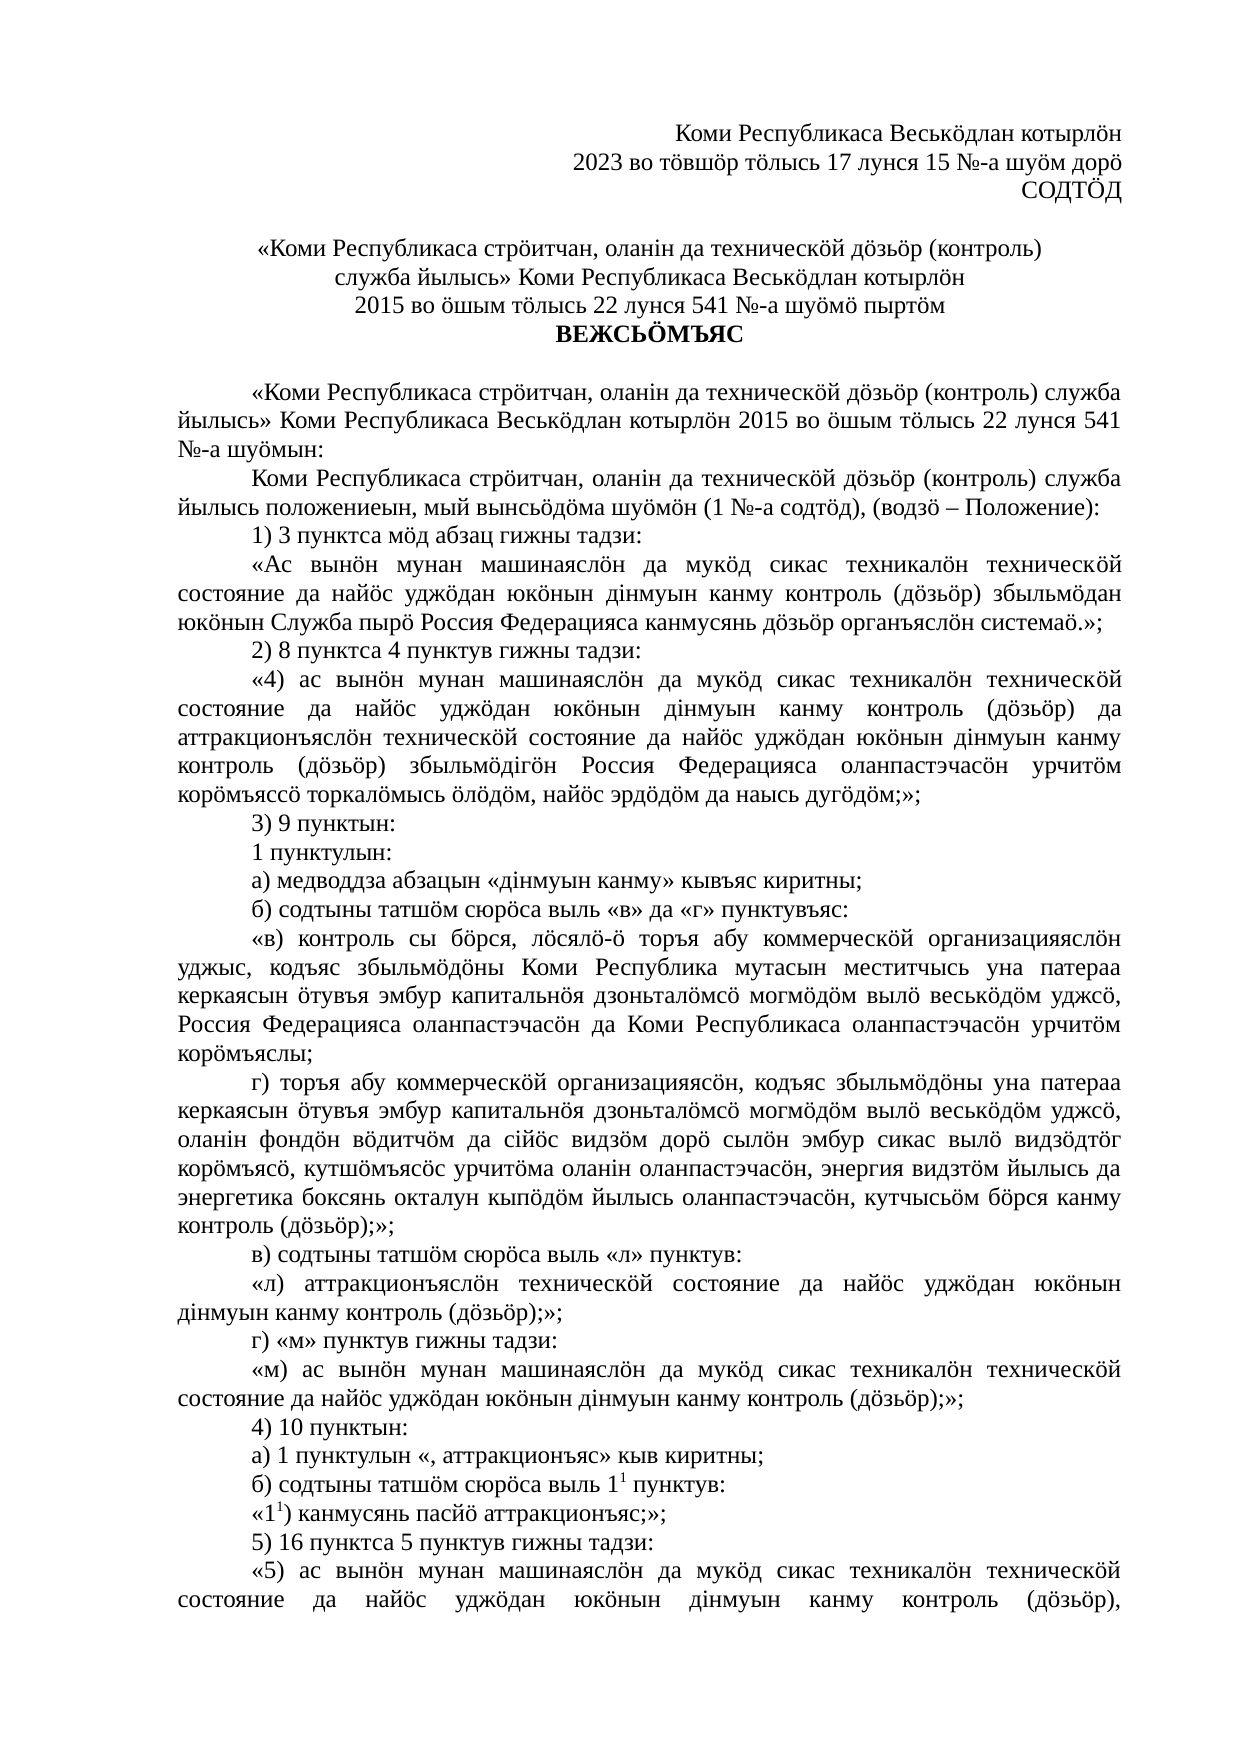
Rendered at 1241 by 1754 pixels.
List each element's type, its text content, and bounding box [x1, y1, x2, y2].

text а) медводдза абзацын «дінмуын канму» кывъяс киритны; [177, 866, 1122, 894]
text служба йылысь» Коми Республикаса Веськӧдлан котырлӧн [177, 262, 1122, 291]
text 1 пунктулын: [177, 837, 1122, 866]
text «л) аттракционъяслӧн техническӧй состояние да найӧс уджӧдан юкӧнын дінмуын канму контроль (дӧзьӧр);»; [177, 1268, 1122, 1326]
text СОДТӦД [177, 176, 1122, 204]
text 5) 16 пунктса 5 пунктув гижны тадзи: [177, 1527, 1122, 1556]
text б) содтыны татшӧм сюрӧса выль «в» да «г» пунктувъяс: [177, 894, 1122, 923]
text г) «м» пунктув гижны тадзи: [177, 1326, 1122, 1354]
text Коми Республикаса Веськӧдлан котырлӧн [177, 118, 1122, 147]
text б) содтыны татшӧм сюрӧса выль 11 пунктув: [177, 1469, 1122, 1498]
text «4) ас вынӧн мунан машинаяслӧн да мукӧд сикас техникалӧн техническӧй состояние да найӧс уджӧдан юкӧнын дінмуын канму контроль (дӧзьӧр) да аттракционъяслӧн техническӧй состояние да найӧс уджӧдан юкӧнын дінмуын канму контроль (дӧзьӧр) збыльмӧдігӧн Россия Федерацияса оланпастэчасӧн урчитӧм корӧмъяссӧ торкалӧмысь ӧлӧдӧм, найӧс эрдӧдӧм да наысь дугӧдӧм;»; [177, 664, 1122, 808]
text «Ас вынӧн мунан машинаяслӧн да мукӧд сикас техникалӧн техническӧй состояние да найӧс уджӧдан юкӧнын дінмуын канму контроль (дӧзьӧр) збыльмӧдан юкӧнын Служба пырӧ Россия Федерацияса канмусянь дӧзьӧр органъяслӧн системаӧ.»; [177, 549, 1122, 636]
text 4) 10 пунктын: [177, 1412, 1122, 1441]
text в) содтыны татшӧм сюрӧса выль «л» пунктув: [177, 1239, 1122, 1268]
text 1) 3 пунктса мӧд абзац гижны тадзи: [177, 521, 1122, 549]
text «Коми Республикаса стрӧитчан, оланін да техническӧй дӧзьӧр (контроль) служба йылысь» Коми Республикаса Веськӧдлан котырлӧн 2015 во ӧшым тӧлысь 22 лунся 541 №-а шуӧмын: [177, 377, 1122, 463]
text Коми Республикаса стрӧитчан, оланін да техническӧй дӧзьӧр (контроль) служба йылысь положениеын, мый вынсьӧдӧма шуӧмӧн (1 №-а содтӧд), (водзӧ – Положение): [177, 463, 1122, 521]
text 2023 во тӧвшӧр тӧлысь 17 лунся 15 №-а шуӧм дорӧ [177, 147, 1122, 176]
text г) торъя абу коммерческӧй организацияясӧн, кодъяс збыльмӧдӧны уна патераа керкаясын ӧтувъя эмбур капитальнӧя дзоньталӧмсӧ могмӧдӧм вылӧ веськӧдӧм уджсӧ, оланін фондӧн вӧдитчӧм да сійӧс видзӧм дорӧ сылӧн эмбур сикас вылӧ видзӧдтӧг корӧмъясӧ, кутшӧмъясӧс урчитӧма оланін оланпастэчасӧн, энергия видзтӧм йылысь да энергетика боксянь окталун кыпӧдӧм йылысь оланпастэчасӧн, кутчысьӧм бӧрся канму контроль (дӧзьӧр);»; [177, 1067, 1122, 1239]
text 2015 во ӧшым тӧлысь 22 лунся 541 №-а шуӧмӧ пыртӧм [177, 291, 1122, 319]
text а) 1 пунктулын «, аттракционъяс» кыв киритны; [177, 1441, 1122, 1469]
text 2) 8 пунктса 4 пунктув гижны тадзи: [177, 636, 1122, 664]
text ВЕЖСЬӦМЪЯС [177, 319, 1122, 348]
text «11) канмусянь пасйӧ аттракционъяс;»; [177, 1498, 1122, 1527]
text «5) ас вынӧн мунан машинаяслӧн да мукӧд сикас техникалӧн техническӧй состояние да найӧс уджӧдан юкӧнын дінмуын канму контроль (дӧзьӧр), [177, 1556, 1122, 1613]
text 3) 9 пунктын: [177, 808, 1122, 837]
text «в) контроль сы бӧрся, лӧсялӧ-ӧ торъя абу коммерческӧй организацияяслӧн уджыс, кодъяс збыльмӧдӧны Коми Республика мутасын меститчысь уна патераа керкаясын ӧтувъя эмбур капитальнӧя дзоньталӧмсӧ могмӧдӧм вылӧ веськӧдӧм уджсӧ, Россия Федерацияса оланпастэчасӧн да Коми Республикаса оланпастэчасӧн урчитӧм корӧмъяслы; [177, 923, 1122, 1067]
text «Коми Республикаса стрӧитчан, оланін да техническӧй дӧзьӧр (контроль) [177, 233, 1122, 262]
text «м) ас вынӧн мунан машинаяслӧн да мукӧд сикас техникалӧн техническӧй состояние да найӧс уджӧдан юкӧнын дінмуын канму контроль (дӧзьӧр);»; [177, 1354, 1122, 1412]
